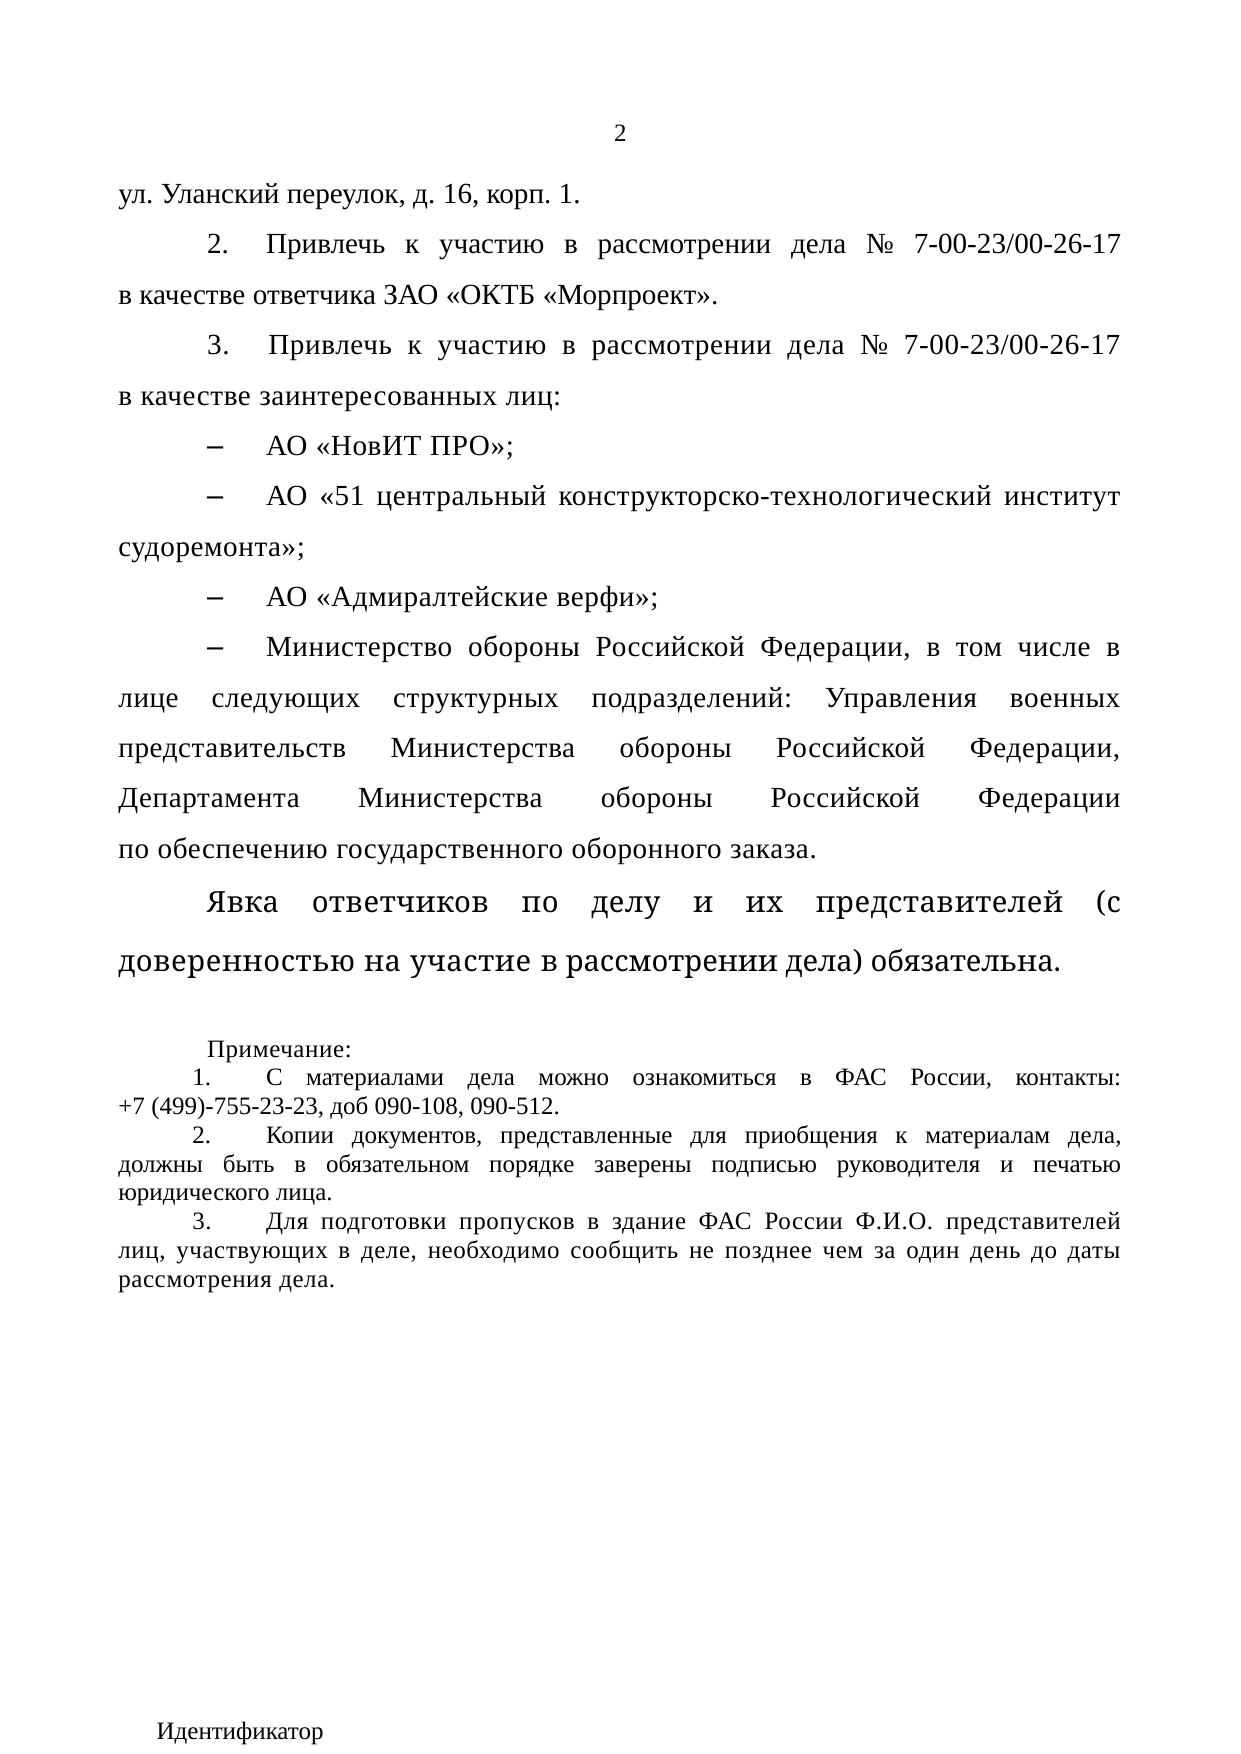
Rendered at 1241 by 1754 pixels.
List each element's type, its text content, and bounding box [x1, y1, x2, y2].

list АО «НовИТ ПРО»; [118, 428, 1122, 462]
list Министерство обороны Российской Федерации, в том числе в лице следующих структурных подразделений: Управления военных представительств Министерства обороны Российской Федерации, Департамента Министерства обороны Российской Федерации по обеспечению государственного оборонного заказа. [118, 629, 1122, 864]
text 3. Для подготовки пропусков в здание ФАС России Ф.И.О. представителей лиц, участвующих в деле, необходимо сообщить не позднее чем за один день до даты рассмотрения дела. [118, 1206, 1122, 1292]
text 2. Привлечь к участию в рассмотрении дела № 7-00-23/00-26-17 в качестве ответчика ЗАО «ОКТБ «Морпроект». [118, 227, 1122, 311]
text 1. С материалами дела можно ознакомиться в ФАС России, контакты: +7 (499)‑755‑23‑23, доб 090-108, 090-512. [118, 1062, 1122, 1120]
list АО «Адмиралтейские верфи»; [118, 579, 1122, 613]
list АО «51 центральный конструкторско-технологический институт судоремонта»; [118, 478, 1122, 562]
text ул. Уланский переулок, д. 16, корп. 1. [118, 176, 1122, 210]
text Примечание: [118, 1034, 1122, 1062]
text 2. Копии документов, представленные для приобщения к материалам дела, должны быть в обязательном порядке заверены подписью руководителя и печатью юридического лица. [118, 1120, 1122, 1206]
list Привлечь к участию в рассмотрении дела № 7-00-23/00-26-17 в качестве заинтересованных лиц: [118, 327, 1122, 411]
text Явка ответчиков по делу и их представителей (с доверенностью на участие в рассмотрении дела) обязательна. [118, 881, 1122, 980]
